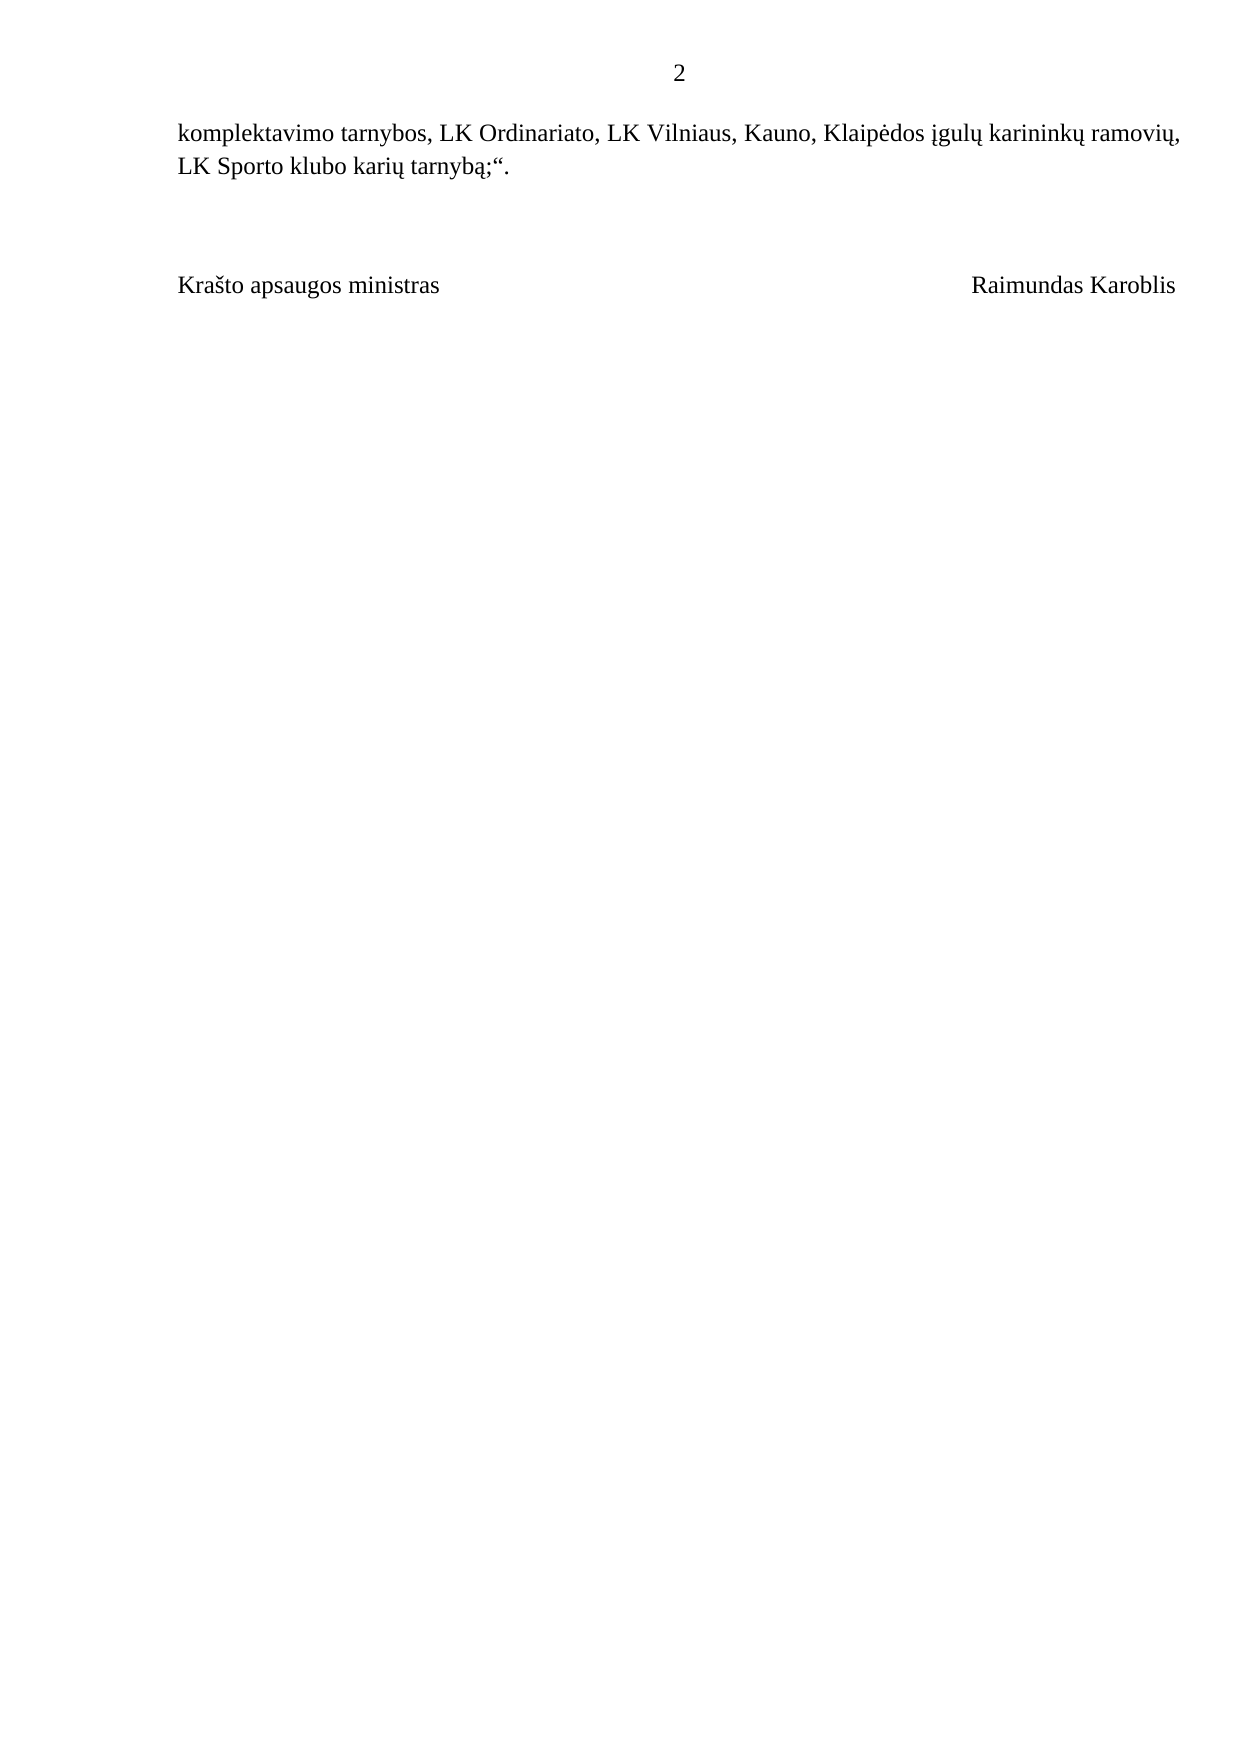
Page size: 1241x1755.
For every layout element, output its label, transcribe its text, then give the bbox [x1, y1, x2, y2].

text komplektavimo tarnybos, LK Ordinariato, LK Vilniaus, Kauno, Klaipėdos įgulų karininkų ramovių, LK Sporto klubo karių tarnybą;“. [177, 118, 1181, 180]
text Krašto apsaugos ministras Raimundas Karoblis [177, 270, 1181, 299]
